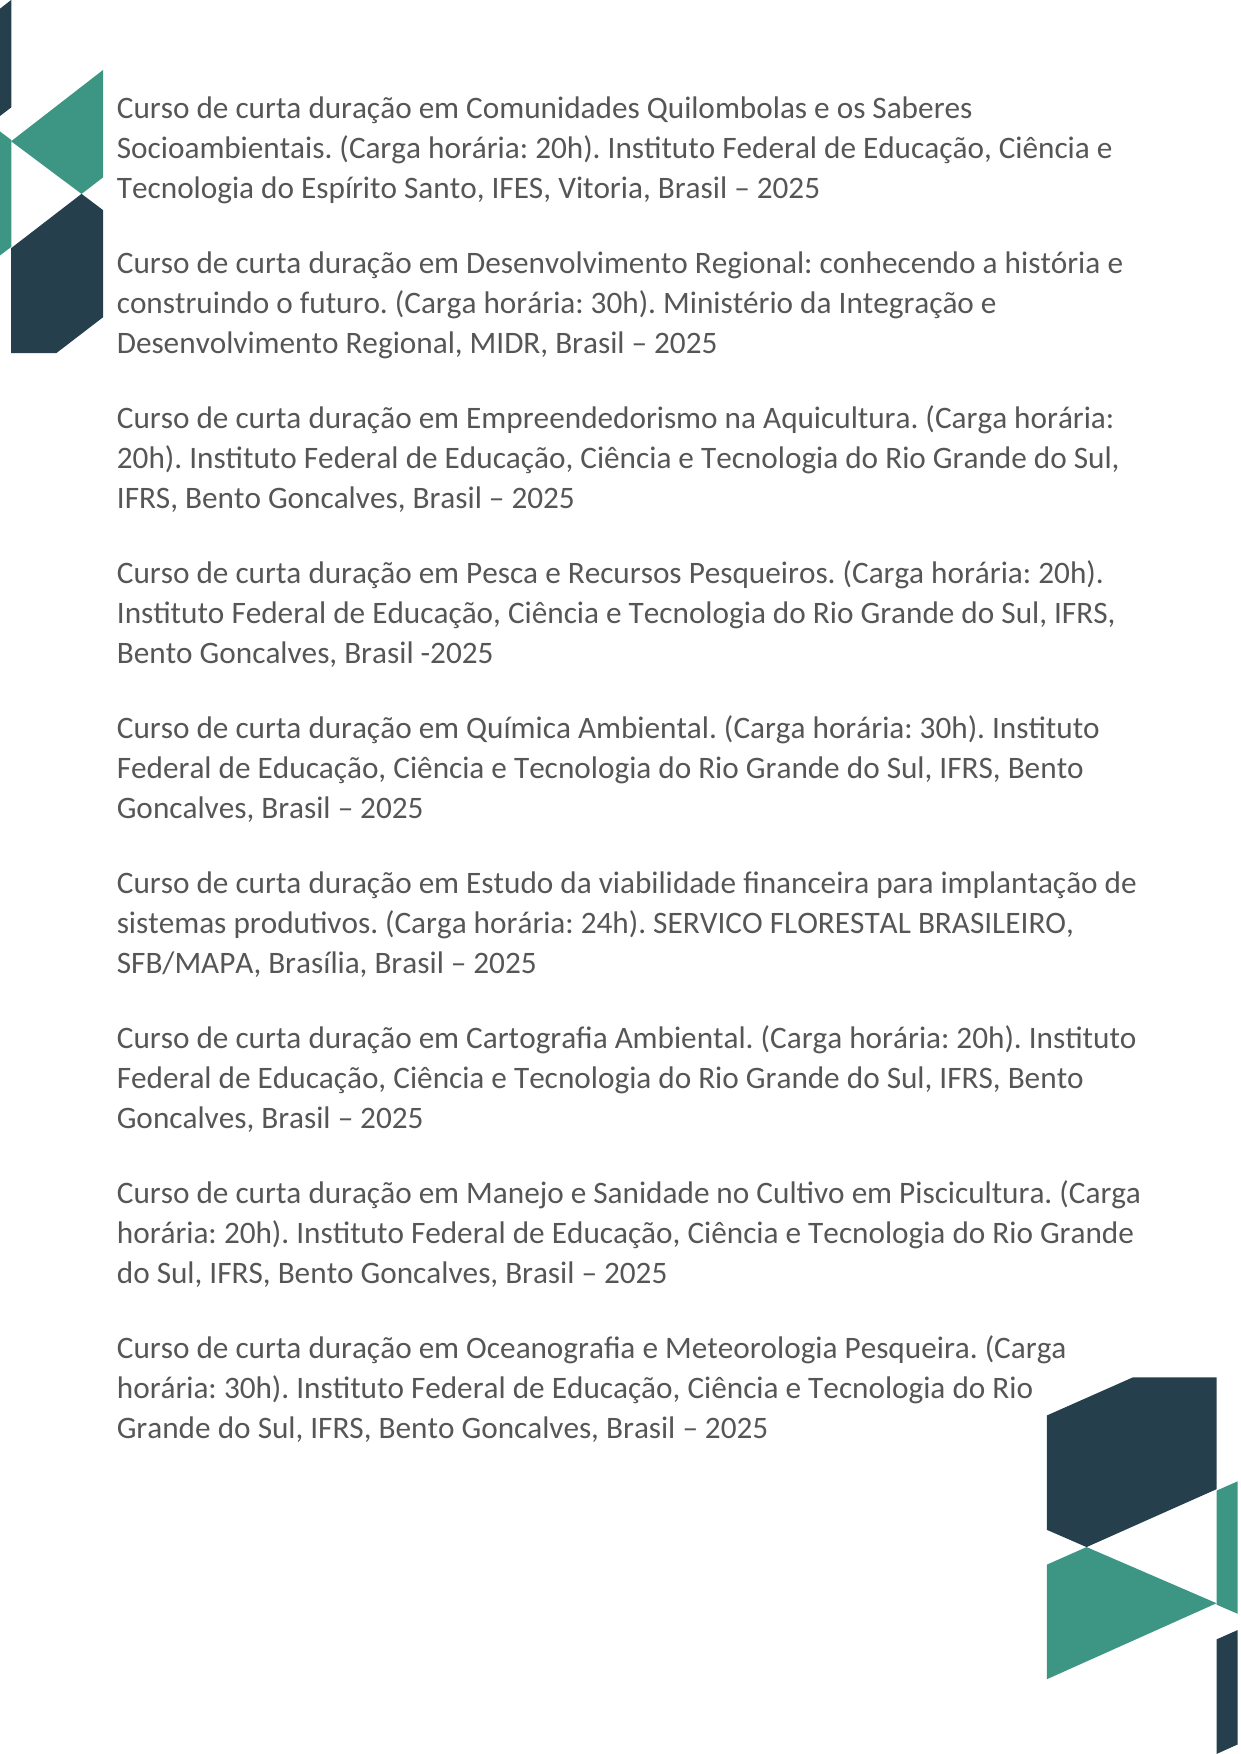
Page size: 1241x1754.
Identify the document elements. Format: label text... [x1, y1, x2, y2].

text Curso de curta duração em Comunidades Quilombolas e os Saberes Socioambientais. (Carga horária: 20h). Instituto Federal de Educação, Ciência e Tecnologia do Espírito Santo, IFES, Vitoria, Brasil – 2025 [117, 88, 1147, 207]
text Curso de curta duração em Química Ambiental. (Carga horária: 30h). Instituto Federal de Educação, Ciência e Tecnologia do Rio Grande do Sul, IFRS, Bento Goncalves, Brasil – 2025 [117, 708, 1147, 826]
text Curso de curta duração em Estudo da viabilidade financeira para implantação de sistemas produtivos. (Carga horária: 24h). SERVICO FLORESTAL BRASILEIRO, SFB/MAPA, Brasília, Brasil – 2025 [117, 863, 1147, 981]
text Curso de curta duração em Empreendedorismo na Aquicultura. (Carga horária: 20h). Instituto Federal de Educação, Ciência e Tecnologia do Rio Grande do Sul, IFRS, Bento Goncalves, Brasil – 2025 [117, 398, 1147, 516]
text Curso de curta duração em Desenvolvimento Regional: conhecendo a história e construindo o futuro. (Carga horária: 30h). Ministério da Integração e Desenvolvimento Regional, MIDR, Brasil – 2025 [117, 243, 1147, 362]
text Curso de curta duração em Pesca e Recursos Pesqueiros. (Carga horária: 20h). Instituto Federal de Educação, Ciência e Tecnologia do Rio Grande do Sul, IFRS, Bento Goncalves, Brasil -2025 [117, 553, 1147, 671]
text Curso de curta duração em Oceanografia e Meteorologia Pesqueira. (Carga horária: 30h). Instituto Federal de Educação, Ciência e Tecnologia do Rio Grande do Sul, IFRS, Bento Goncalves, Brasil – 2025 [117, 1328, 1147, 1446]
text Curso de curta duração em Manejo e Sanidade no Cultivo em Piscicultura. (Carga horária: 20h). Instituto Federal de Educação, Ciência e Tecnologia do Rio Grande do Sul, IFRS, Bento Goncalves, Brasil – 2025 [117, 1173, 1147, 1291]
text Curso de curta duração em Cartografia Ambiental. (Carga horária: 20h). Instituto Federal de Educação, Ciência e Tecnologia do Rio Grande do Sul, IFRS, Bento Goncalves, Brasil – 2025 [117, 1018, 1147, 1136]
